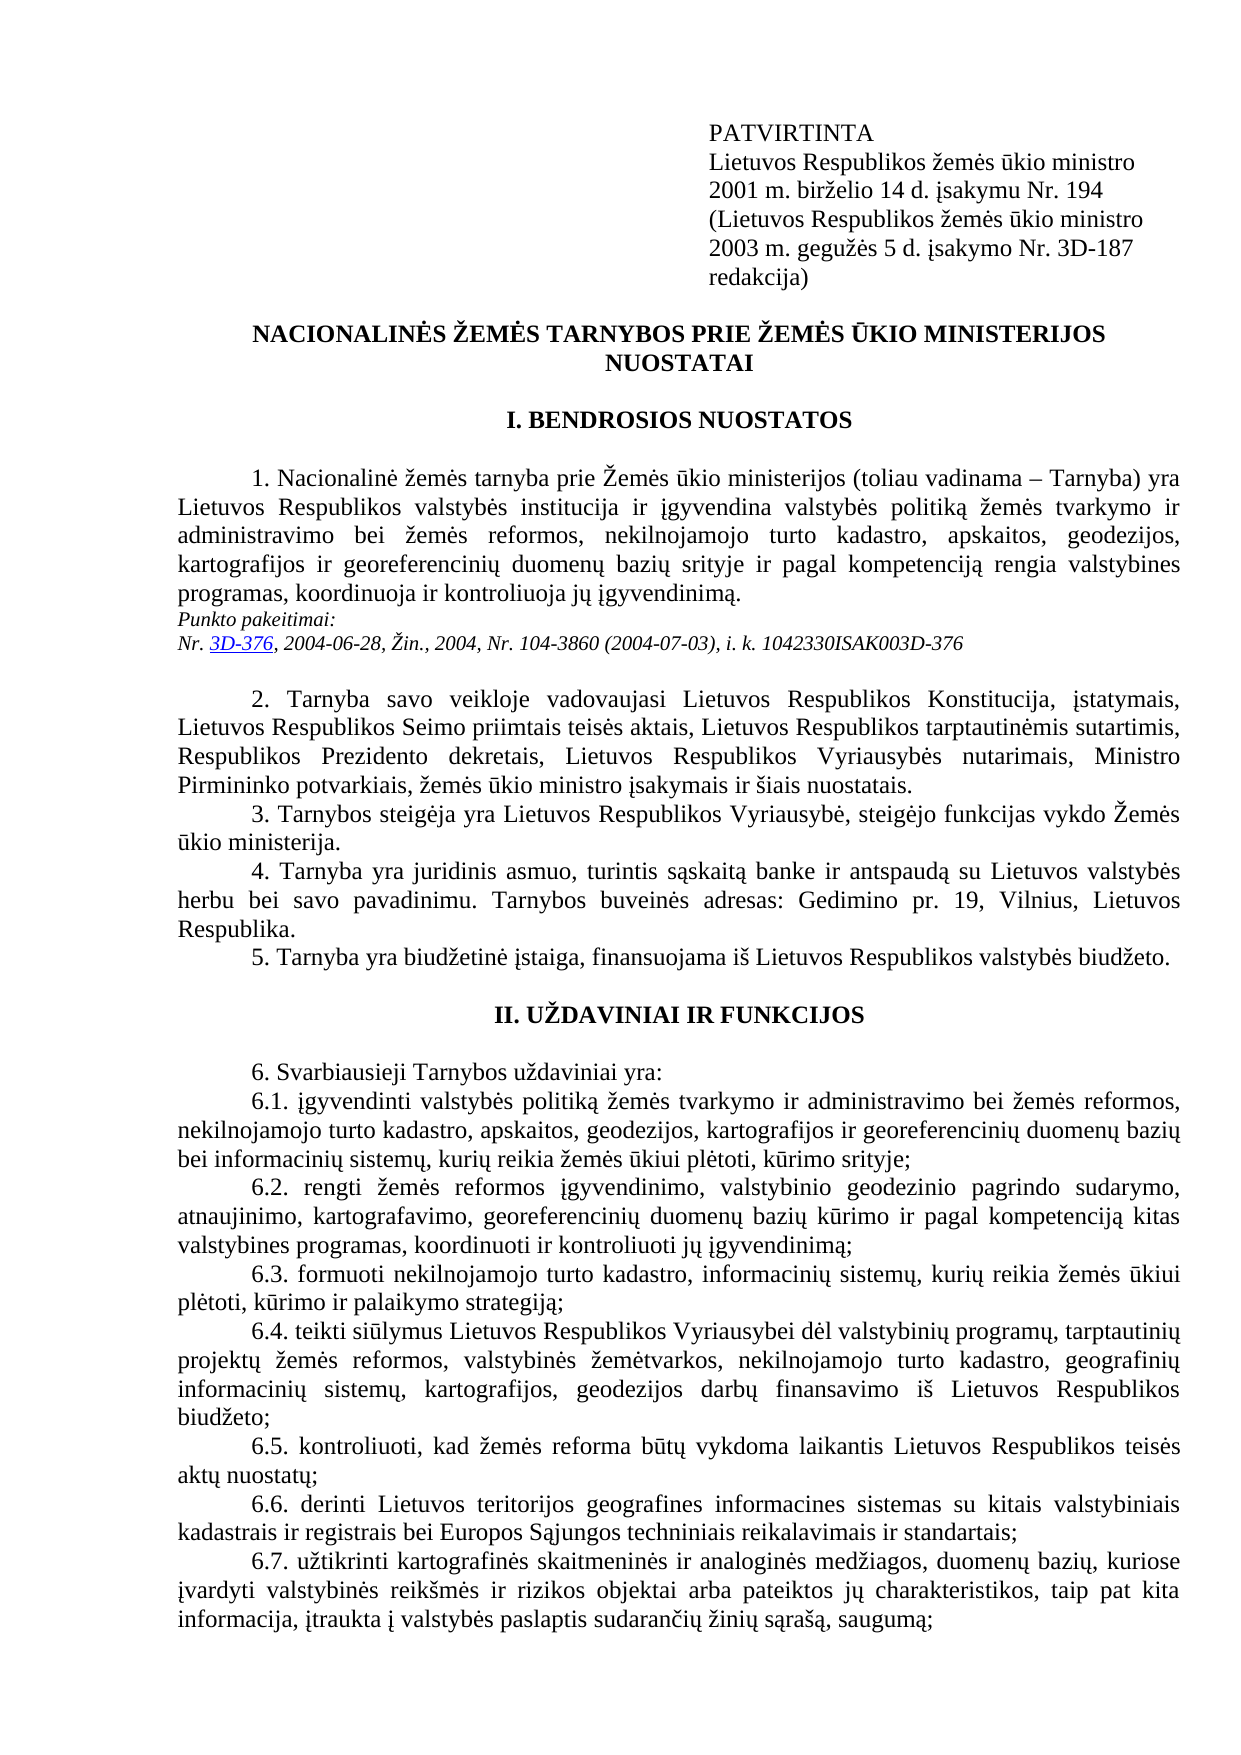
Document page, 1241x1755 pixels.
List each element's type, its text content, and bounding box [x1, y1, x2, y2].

text NACIONALINĖS ŽEMĖS TARNYBOS PRIE ŽEMĖS ŪKIO MINISTERIJOS NUOSTATAI [177, 319, 1181, 377]
text 6.1. įgyvendinti valstybės politiką žemės tvarkymo ir administravimo bei žemės reformos, nekilnojamojo turto kadastro, apskaitos, geodezijos, kartografijos ir georeferencinių duomenų bazių bei informacinių sistemų, kurių reikia žemės ūkiui plėtoti, kūrimo srityje; [177, 1086, 1181, 1172]
text 6.7. užtikrinti kartografinės skaitmeninės ir analoginės medžiagos, duomenų bazių, kuriose įvardyti valstybinės reikšmės ir rizikos objektai arba pateiktos jų charakteristikos, taip pat kita informacija, įtraukta į valstybės paslaptis sudarančių žinių sąrašą, saugumą; [177, 1546, 1181, 1632]
text 6.2. rengti žemės reformos įgyvendinimo, valstybinio geodezinio pagrindo sudarymo, atnaujinimo, kartografavimo, georeferencinių duomenų bazių kūrimo ir pagal kompetenciją kitas valstybines programas, koordinuoti ir kontroliuoti jų įgyvendinimą; [177, 1172, 1181, 1259]
text Nr. 3D-376, 2004-06-28, Žin., 2004, Nr. 104-3860 (2004-07-03), i. k. 1042330ISAK003D-376 [177, 631, 1181, 655]
text 2001 m. birželio 14 d. įsakymu Nr. 194 [177, 176, 1181, 204]
text 6.6. derinti Lietuvos teritorijos geografines informacines sistemas su kitais valstybiniais kadastrais ir registrais bei Europos Sąjungos techniniais reikalavimais ir standartais; [177, 1489, 1181, 1546]
text Punkto pakeitimai: [177, 607, 1181, 631]
text I. BENDROSIOS NUOSTATOS [177, 406, 1181, 434]
text 4. Tarnyba yra juridinis asmuo, turintis sąskaitą banke ir antspaudą su Lietuvos valstybės herbu bei savo pavadinimu. Tarnybos buveinės adresas: Gedimino pr. 19, Vilnius, Lietuvos Respublika. [177, 856, 1181, 942]
text redakcija) [177, 262, 1181, 291]
text 6.5. kontroliuoti, kad žemės reforma būtų vykdoma laikantis Lietuvos Respublikos teisės aktų nuostatų; [177, 1431, 1181, 1489]
text 2003 m. gegužės 5 d. įsakymo Nr. 3D-187 [177, 233, 1181, 262]
text Lietuvos Respublikos žemės ūkio ministro [177, 147, 1181, 176]
text 6.4. teikti siūlymus Lietuvos Respublikos Vyriausybei dėl valstybinių programų, tarptautinių projektų žemės reformos, valstybinės žemėtvarkos, nekilnojamojo turto kadastro, geografinių informacinių sistemų, kartografijos, geodezijos darbų finansavimo iš Lietuvos Respublikos biudžeto; [177, 1316, 1181, 1431]
text 6. Svarbiausieji Tarnybos uždaviniai yra: [177, 1057, 1181, 1086]
text 2. Tarnyba savo veikloje vadovaujasi Lietuvos Respublikos Konstitucija, įstatymais, Lietuvos Respublikos Seimo priimtais teisės aktais, Lietuvos Respublikos tarptautinėmis sutartimis, Respublikos Prezidento dekretais, Lietuvos Respublikos Vyriausybės nutarimais, Ministro Pirmininko potvarkiais, žemės ūkio ministro įsakymais ir šiais nuostatais. [177, 684, 1181, 799]
text II. UŽDAVINIAI IR FUNKCIJOS [177, 1000, 1181, 1029]
text 3. Tarnybos steigėja yra Lietuvos Respublikos Vyriausybė, steigėjo funkcijas vykdo Žemės ūkio ministerija. [177, 799, 1181, 856]
text 6.3. formuoti nekilnojamojo turto kadastro, informacinių sistemų, kurių reikia žemės ūkiui plėtoti, kūrimo ir palaikymo strategiją; [177, 1259, 1181, 1316]
text 5. Tarnyba yra biudžetinė įstaiga, finansuojama iš Lietuvos Respublikos valstybės biudžeto. [177, 942, 1181, 971]
text PATVIRTINTA [709, 118, 1181, 147]
text 1. Nacionalinė žemės tarnyba prie Žemės ūkio ministerijos (toliau vadinama – Tarnyba) yra Lietuvos Respublikos valstybės institucija ir įgyvendina valstybės politiką žemės tvarkymo ir administravimo bei žemės reformos, nekilnojamojo turto kadastro, apskaitos, geodezijos, kartografijos ir georeferencinių duomenų bazių srityje ir pagal kompetenciją rengia valstybines programas, koordinuoja ir kontroliuoja jų įgyvendinimą. [177, 463, 1181, 607]
text (Lietuvos Respublikos žemės ūkio ministro [177, 204, 1181, 233]
